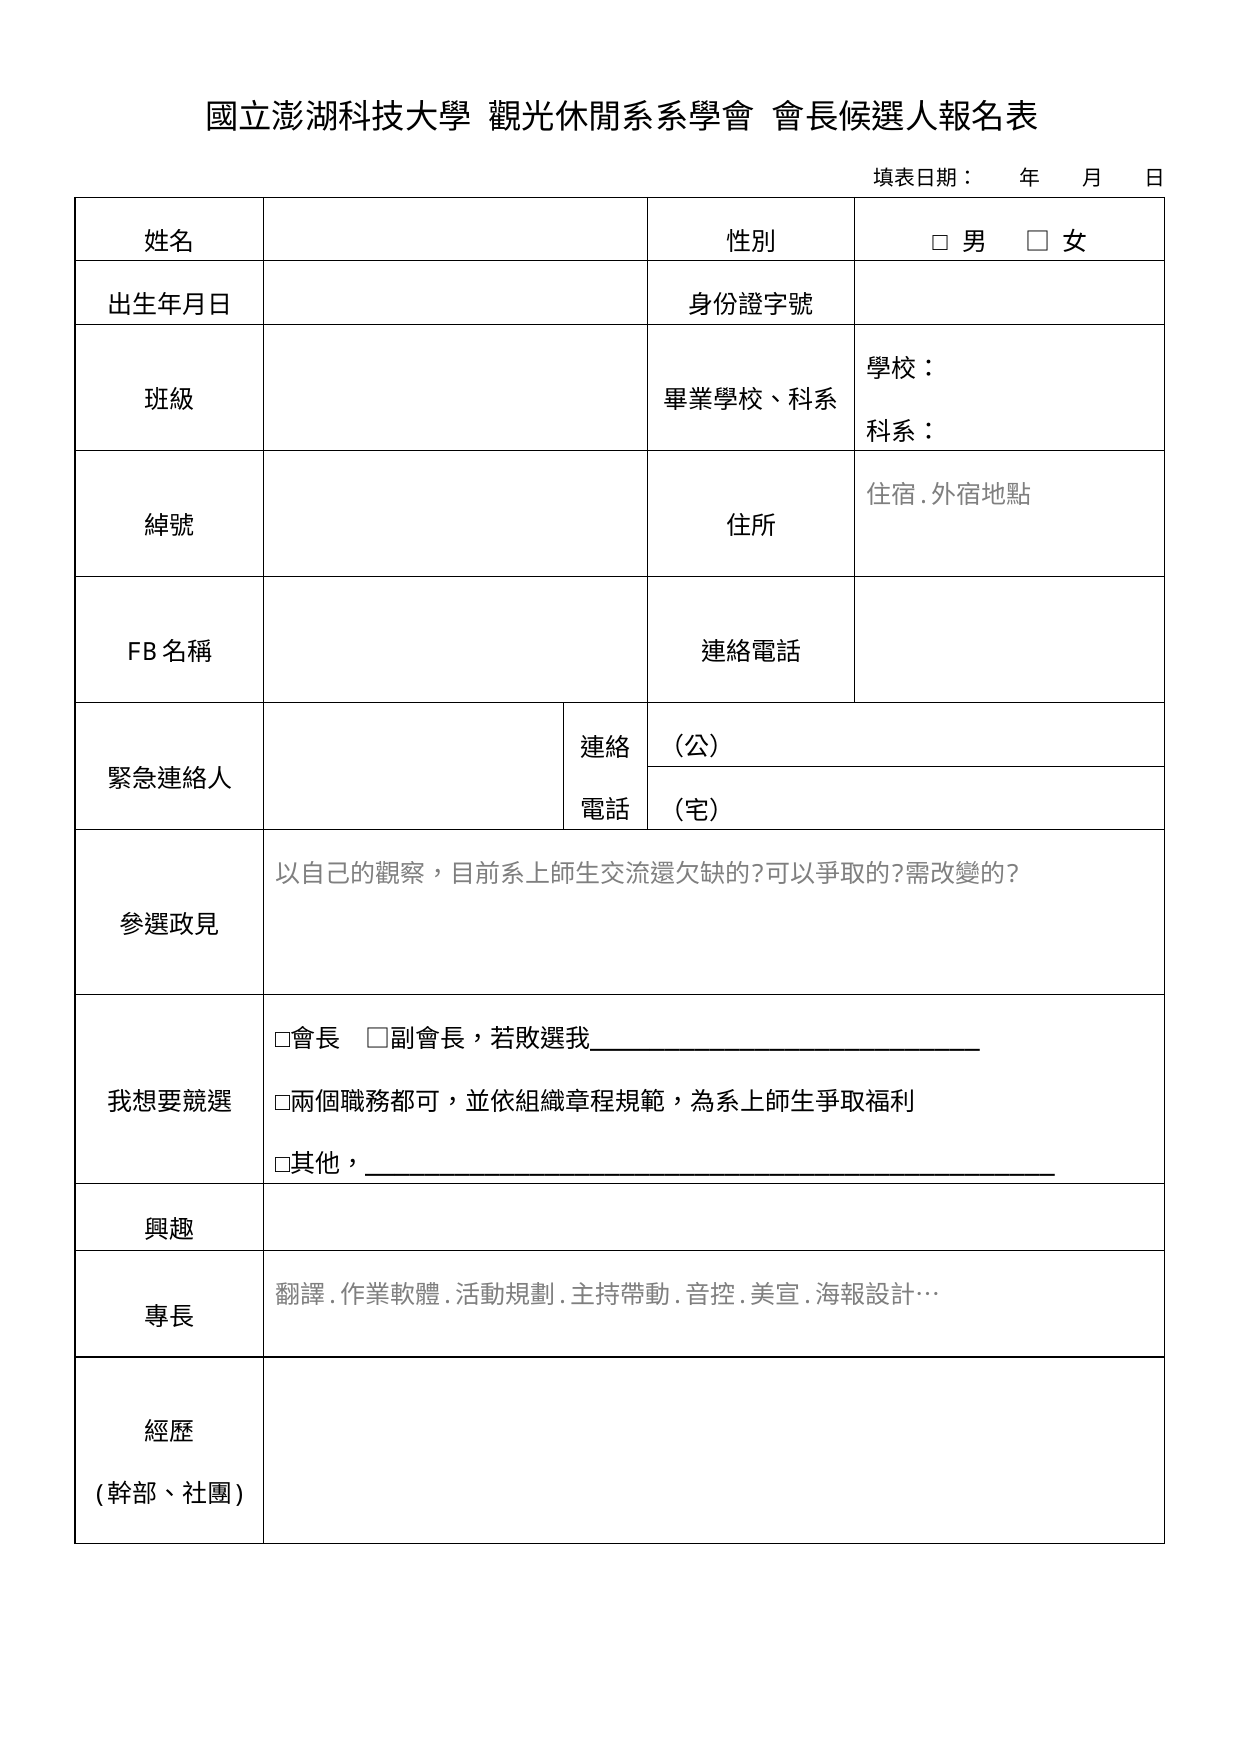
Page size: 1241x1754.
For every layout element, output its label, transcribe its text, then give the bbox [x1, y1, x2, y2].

table_header □ 男 □ 女 [855, 198, 1164, 260]
table_cell FB名稱 [76, 577, 263, 702]
table_cell [855, 577, 1164, 702]
table_cell 連絡電話 [564, 703, 647, 829]
table_header 姓名 [76, 198, 263, 260]
table_cell [264, 261, 647, 324]
table_cell 興趣 [76, 1184, 263, 1250]
table_cell （宅） [648, 767, 1164, 829]
table_cell 翻譯.作業軟體.活動規劃.主持帶動.音控.美宣.海報設計… [264, 1251, 1164, 1356]
table_cell [264, 703, 563, 829]
table_header 性別 [648, 198, 854, 260]
table_cell 畢業學校、科系 [648, 325, 854, 450]
text 國立澎湖科技大學 觀光休閒系系學會 會長候選人報名表 [60, 72, 1182, 134]
table_cell 連絡電話 [648, 577, 854, 702]
table_cell 學校： 科系： [855, 325, 1164, 450]
table_cell [855, 261, 1164, 324]
table_cell 身份證字號 [648, 261, 854, 324]
table_cell 緊急連絡人 [76, 703, 263, 829]
table_cell （公） [648, 703, 1164, 766]
table_cell 出生年月日 [76, 261, 263, 324]
table_cell 住所 [648, 451, 854, 576]
table_cell 以自己的觀察，目前系上師生交流還欠缺的?可以爭取的?需改變的? [264, 830, 1164, 994]
table_cell 經歷 (幹部、社團) [76, 1358, 263, 1542]
table_cell 我想要競選 [76, 995, 263, 1182]
table_header [264, 198, 647, 260]
table_cell 班級 [76, 325, 263, 450]
table_cell 住宿.外宿地點 [855, 451, 1164, 576]
text 填表日期： 年 月 日 [75, 134, 1165, 197]
table_cell [264, 1184, 1164, 1250]
table_cell 參選政見 [76, 830, 263, 994]
table_cell 專長 [76, 1251, 263, 1356]
table_cell [264, 577, 647, 702]
table_cell □會長 □副會長，若敗選我__________________________ □兩個職務都可，並依組織章程規範，為系上師生爭取福利 □其他，______________________________________________ [264, 995, 1164, 1182]
table_cell [264, 1358, 1164, 1542]
table_cell 綽號 [76, 451, 263, 576]
table_cell [264, 451, 647, 576]
table_cell [264, 325, 647, 450]
